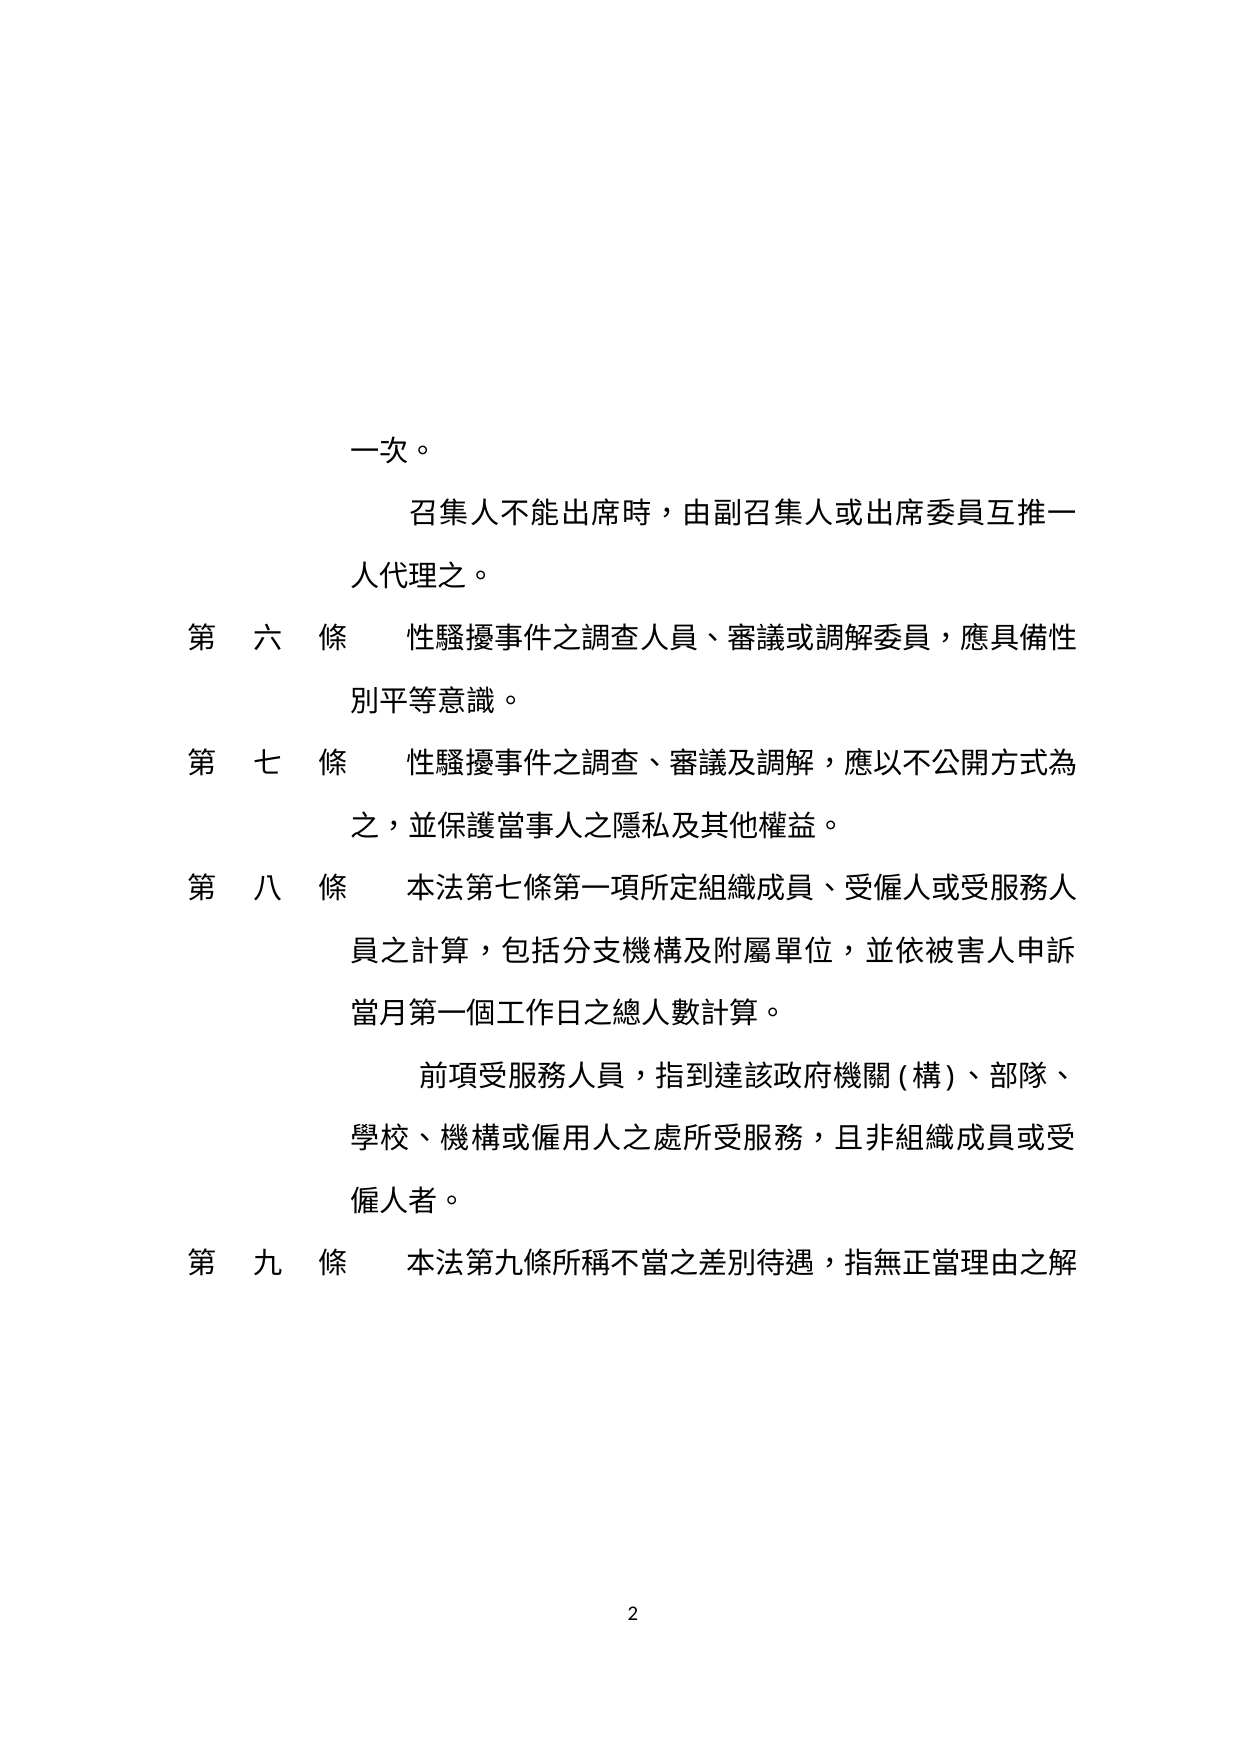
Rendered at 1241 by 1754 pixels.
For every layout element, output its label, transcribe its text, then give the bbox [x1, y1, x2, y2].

text 第六條 性騷擾事件之調查人員、審議或調解委員，應具備性別平等意識。 [187, 594, 1078, 719]
text 召集人不能出席時，由副召集人或出席委員互推一人代理之。 [350, 469, 1078, 594]
text 第七條 性騷擾事件之調查、審議及調解，應以不公開方式為之，並保護當事人之隱私及其他權益。 [187, 719, 1078, 844]
text 第八條 本法第七條第一項所定組織成員、受僱人或受服務人員之計算，包括分支機構及附屬單位，並依被害人申訴當月第一個工作日之總人數計算。 [187, 844, 1078, 1032]
text 第九條 本法第九條所稱不當之差別待遇，指無正當理由之解 [187, 1219, 1078, 1282]
text 一次。 [187, 407, 1078, 469]
text 前項受服務人員，指到達該政府機關(構)、部隊、學校、機構或僱用人之處所受服務，且非組織成員或受僱人者。 [350, 1032, 1078, 1219]
